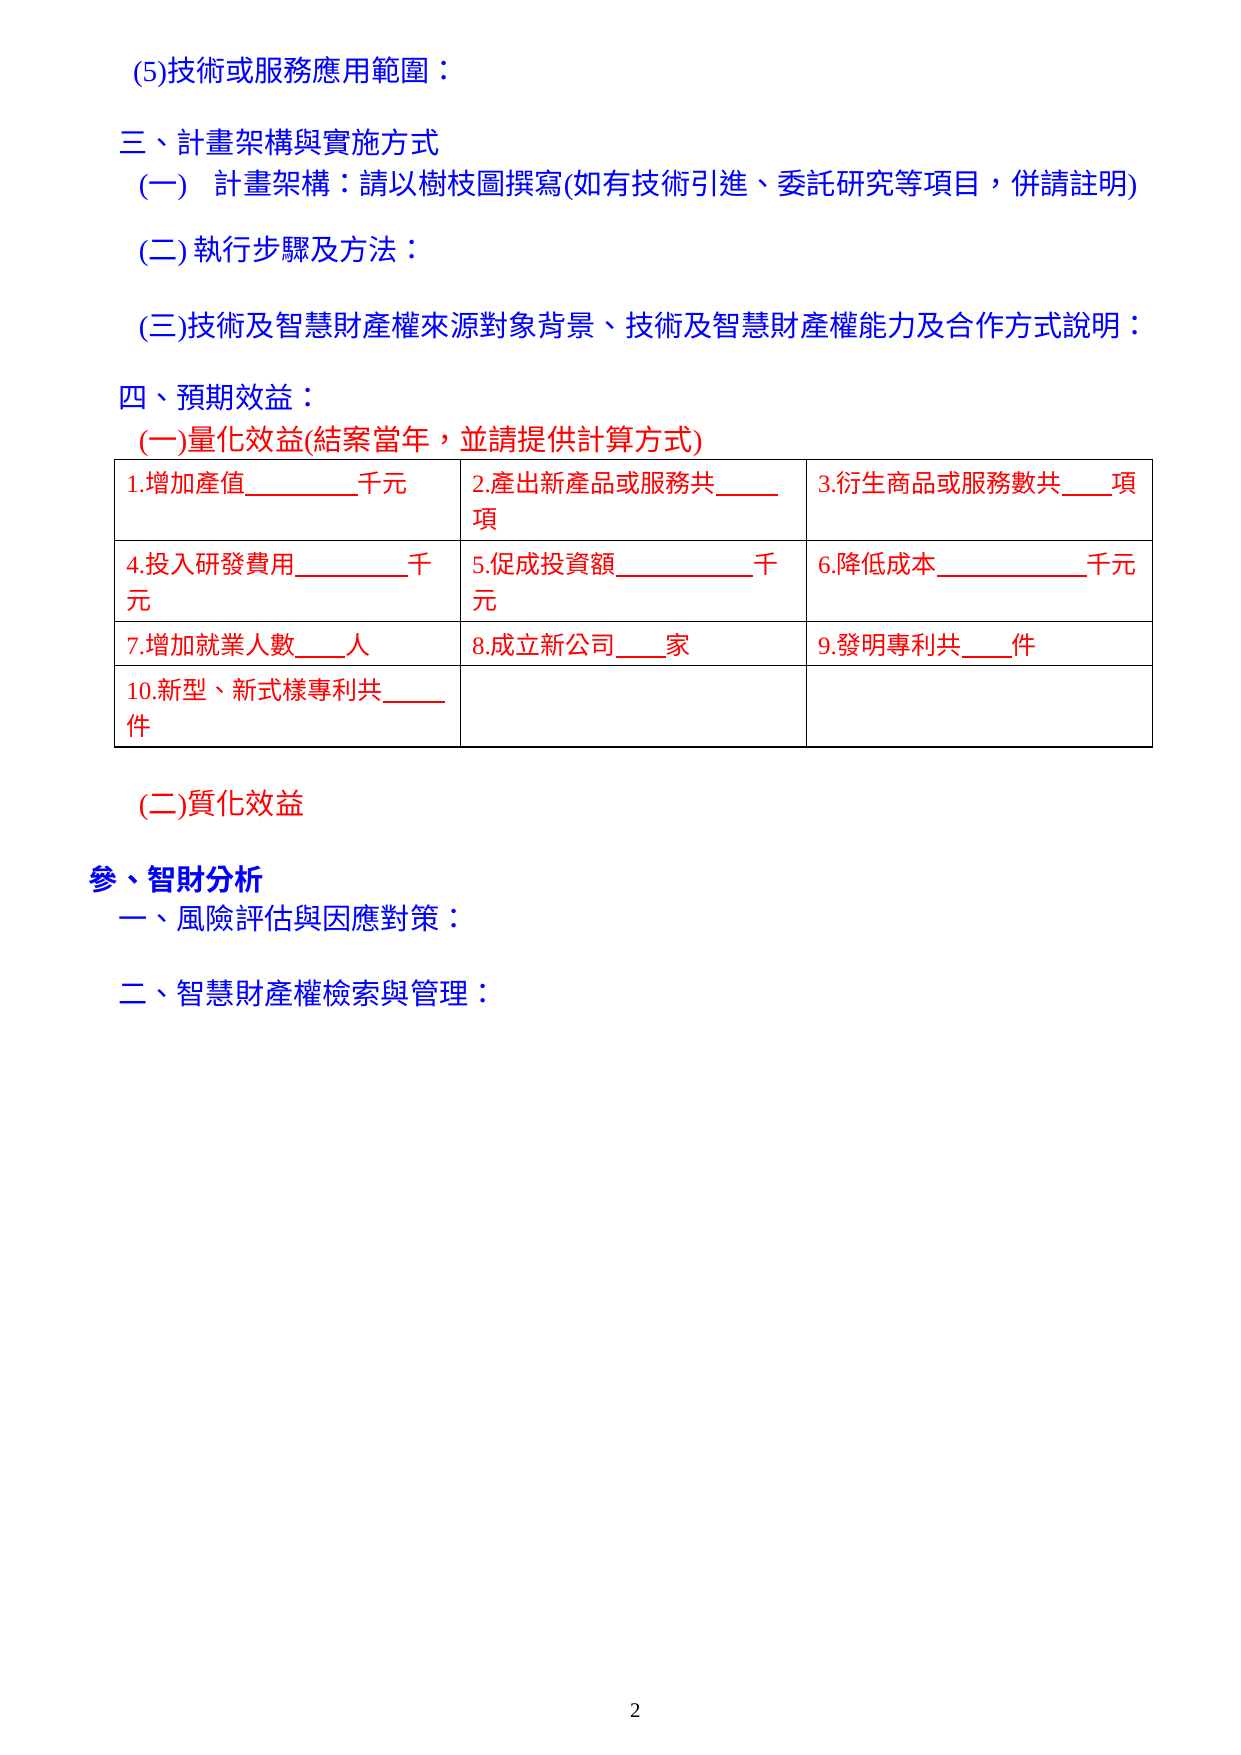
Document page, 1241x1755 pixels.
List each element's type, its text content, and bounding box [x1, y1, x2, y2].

table_cell [807, 666, 1152, 746]
table_cell 9.發明專利共 件 [807, 622, 1152, 665]
text (一)量化效益(結案當年，並請提供計算方式) [139, 416, 1181, 458]
table_cell 4.投入研發費用 千元 [115, 541, 460, 621]
table_cell 7.增加就業人數 人 [115, 622, 460, 665]
table_cell 8.成立新公司 家 [461, 622, 806, 665]
text 一、風險評估與因應對策： [118, 899, 1181, 937]
table_cell 5.促成投資額 千元 [461, 541, 806, 621]
text (一) 計畫架構：請以樹枝圖撰寫(如有技術引進、委託研究等項目，併請註明) [139, 161, 1181, 203]
text (二)質化效益 [139, 781, 1181, 823]
table_header 1.增加產值 千元 [115, 460, 460, 539]
text 四、預期效益： [118, 379, 1181, 416]
list 技術或服務應用範圍： [133, 47, 1181, 89]
text (三)技術及智慧財產權來源對象背景、技術及智慧財產權能力及合作方式說明： [139, 303, 1181, 345]
table_cell [461, 666, 806, 746]
text 參、智財分析 [89, 857, 1181, 899]
table_cell 10.新型、新式樣專利共 件 [115, 666, 460, 746]
text 二、智慧財產權檢索與管理： [118, 974, 1181, 1012]
text (二) 執行步驟及方法： [139, 227, 1181, 269]
table_cell 6.降低成本 千元 [807, 541, 1152, 621]
text 三、計畫架構與實施方式 [118, 123, 1181, 161]
table_header 3.衍生商品或服務數共 項 [807, 460, 1152, 539]
table_header 2.產出新產品或服務共 項 [461, 460, 806, 539]
